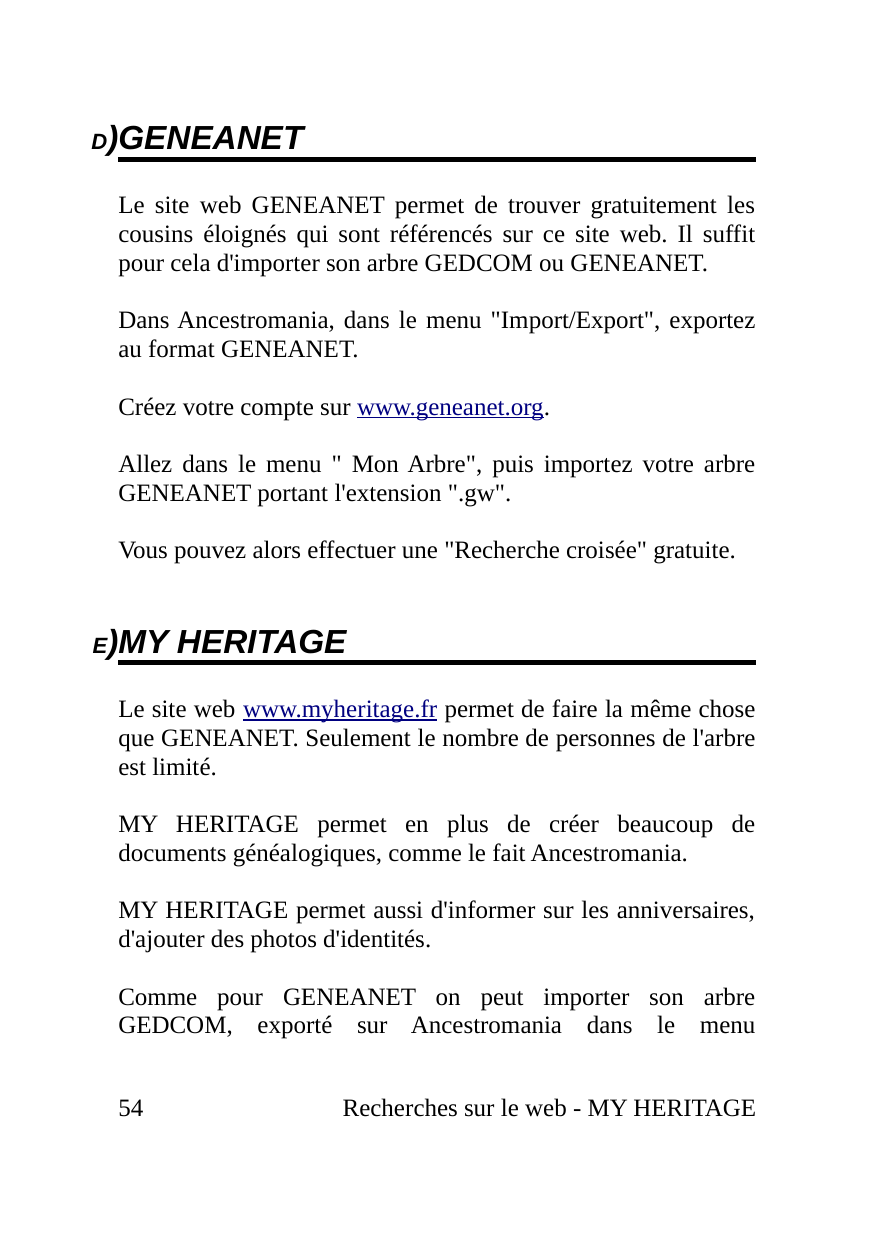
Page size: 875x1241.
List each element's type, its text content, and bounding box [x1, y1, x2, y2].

text MY HERITAGE permet en plus de créer beaucoup de documents généalogiques, comme le fait Ancestromania. [118, 809, 756, 867]
subtitle GENEANET [118, 118, 756, 157]
text Le site web GENEANET permet de trouver gratuitement les cousins éloignés qui sont référencés sur ce site web. Il suffit pour cela d'importer son arbre GEDCOM ou GENEANET. [118, 191, 756, 277]
text Dans Ancestromania, dans le menu "Import/Export", exportez au format GENEANET. [118, 306, 756, 363]
text Créez votre compte sur www.geneanet.org. [118, 392, 756, 421]
text Le site web www.myheritage.fr permet de faire la même chose que GENEANET. Seulement le nombre de personnes de l'arbre est limité. [118, 694, 756, 780]
subtitle MY HERITAGE [118, 622, 756, 660]
text MY HERITAGE permet aussi d'informer sur les anniversaires, d'ajouter des photos d'identités. [118, 895, 756, 953]
text Comme pour GENEANET on peut importer son arbre GEDCOM, exporté sur Ancestromania dans le menu [118, 982, 756, 1039]
text Vous pouvez alors effectuer une "Recherche croisée" gratuite. [118, 536, 756, 564]
text Allez dans le menu " Mon Arbre", puis importez votre arbre GENEANET portant l'extension ".gw". [118, 449, 756, 507]
